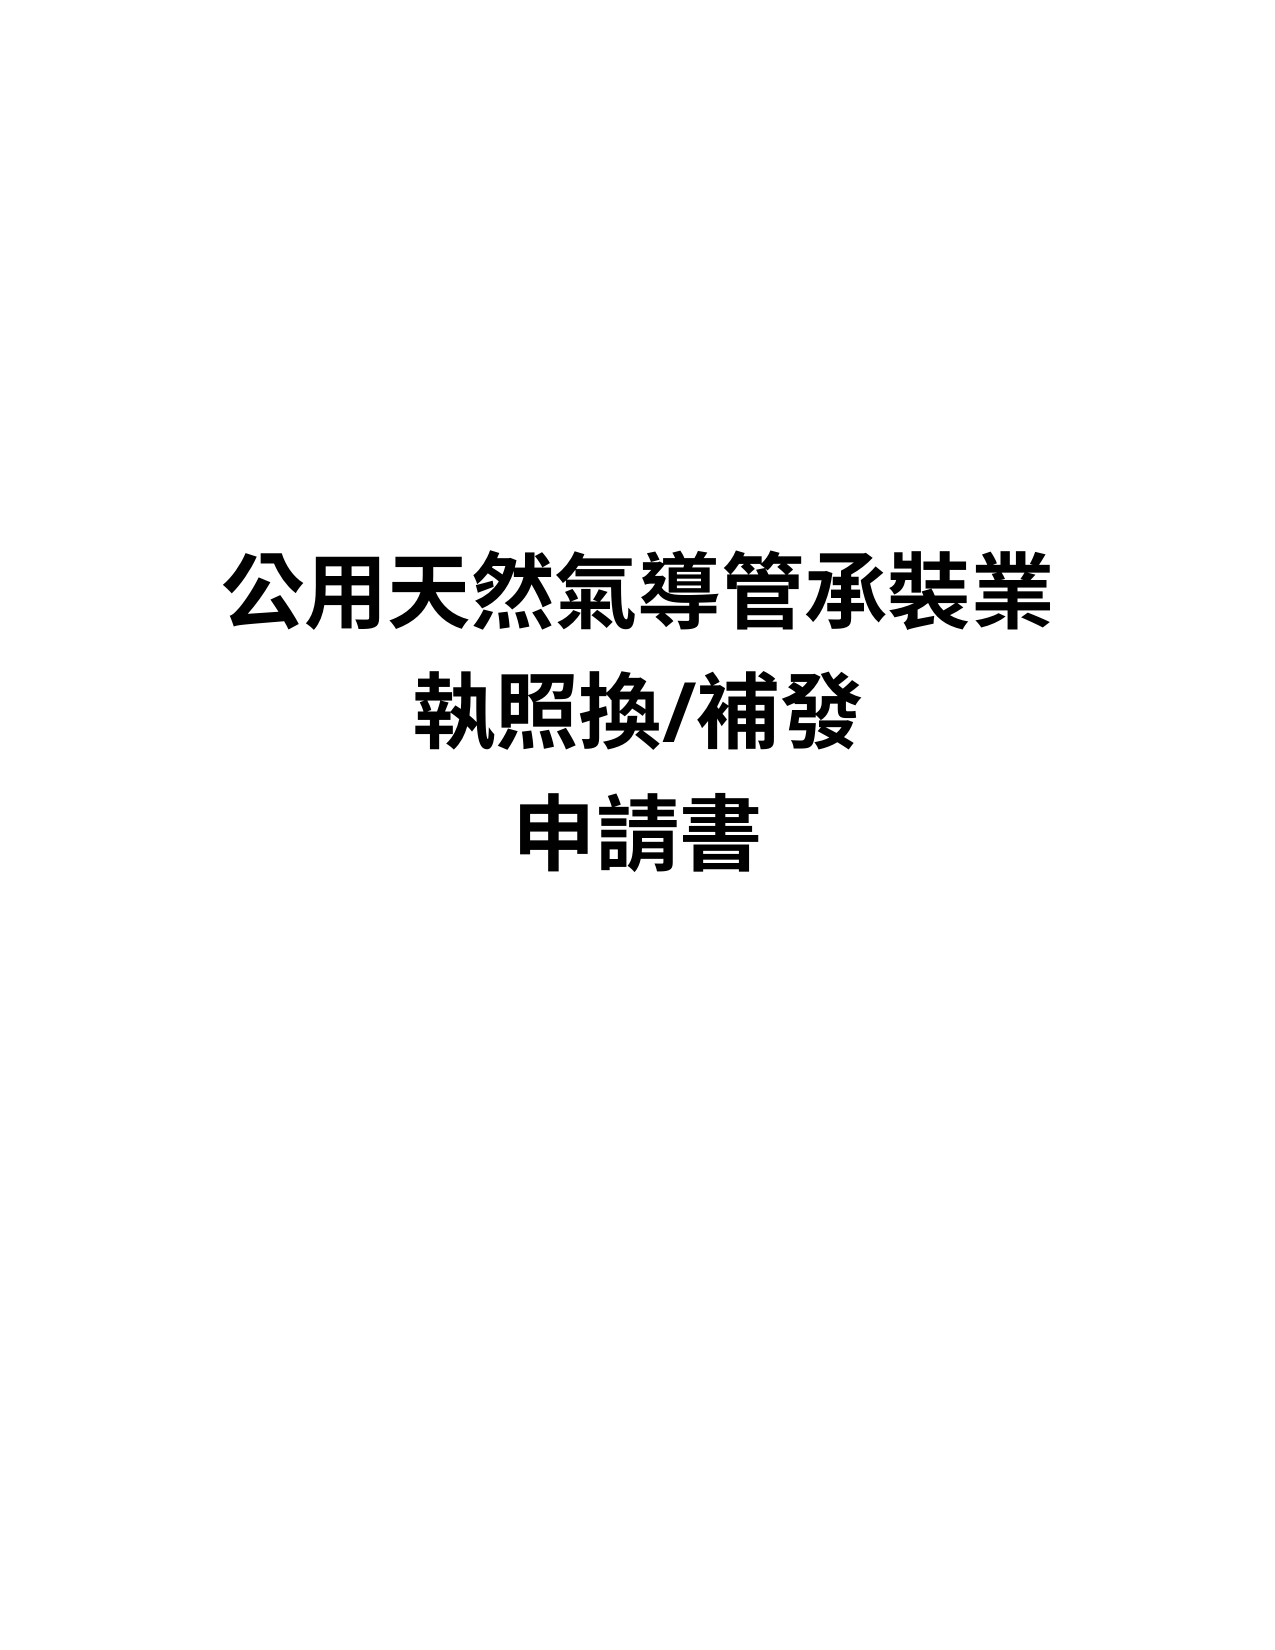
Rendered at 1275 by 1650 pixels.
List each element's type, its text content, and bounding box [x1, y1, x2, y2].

text 公用天然氣導管承裝業 [148, 526, 1127, 646]
text 執照換/補發 [148, 646, 1127, 767]
text 申請書 [148, 767, 1127, 888]
